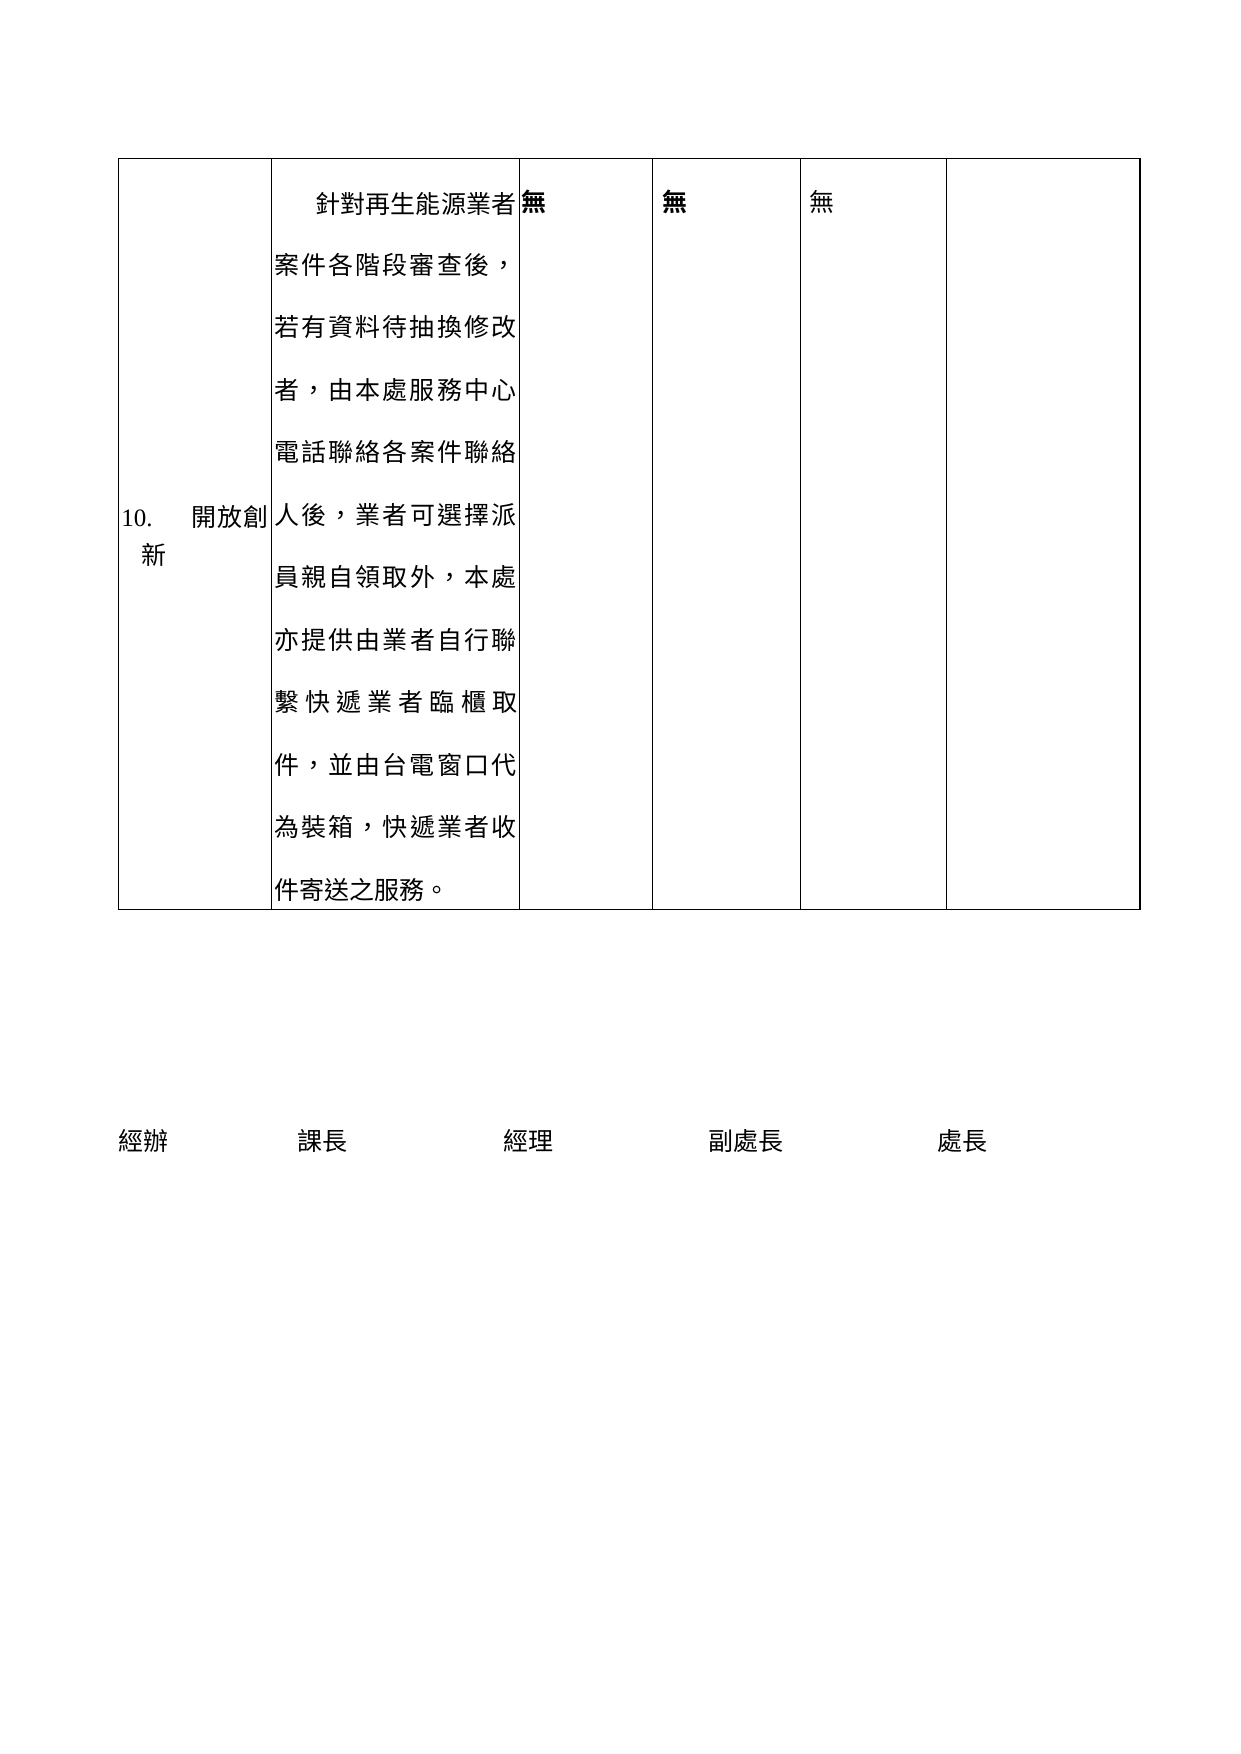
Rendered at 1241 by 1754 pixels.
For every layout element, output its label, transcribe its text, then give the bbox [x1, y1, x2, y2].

text 經辦 課長 經理 副處長 處長 [118, 1098, 1107, 1160]
table_cell 無 [653, 159, 800, 909]
table_cell 無 [520, 159, 652, 909]
table_cell 開放創新 [119, 159, 271, 909]
table_cell 無 [801, 159, 946, 909]
table_cell [947, 159, 1139, 909]
table_cell 針對再生能源業者案件各階段審查後，若有資料待抽換修改者，由本處服務中心電話聯絡各案件聯絡人後，業者可選擇派員親自領取外，本處亦提供由業者自行聯繫快遞業者臨櫃取件，並由台電窗口代為裝箱，快遞業者收件寄送之服務。 [272, 159, 519, 909]
